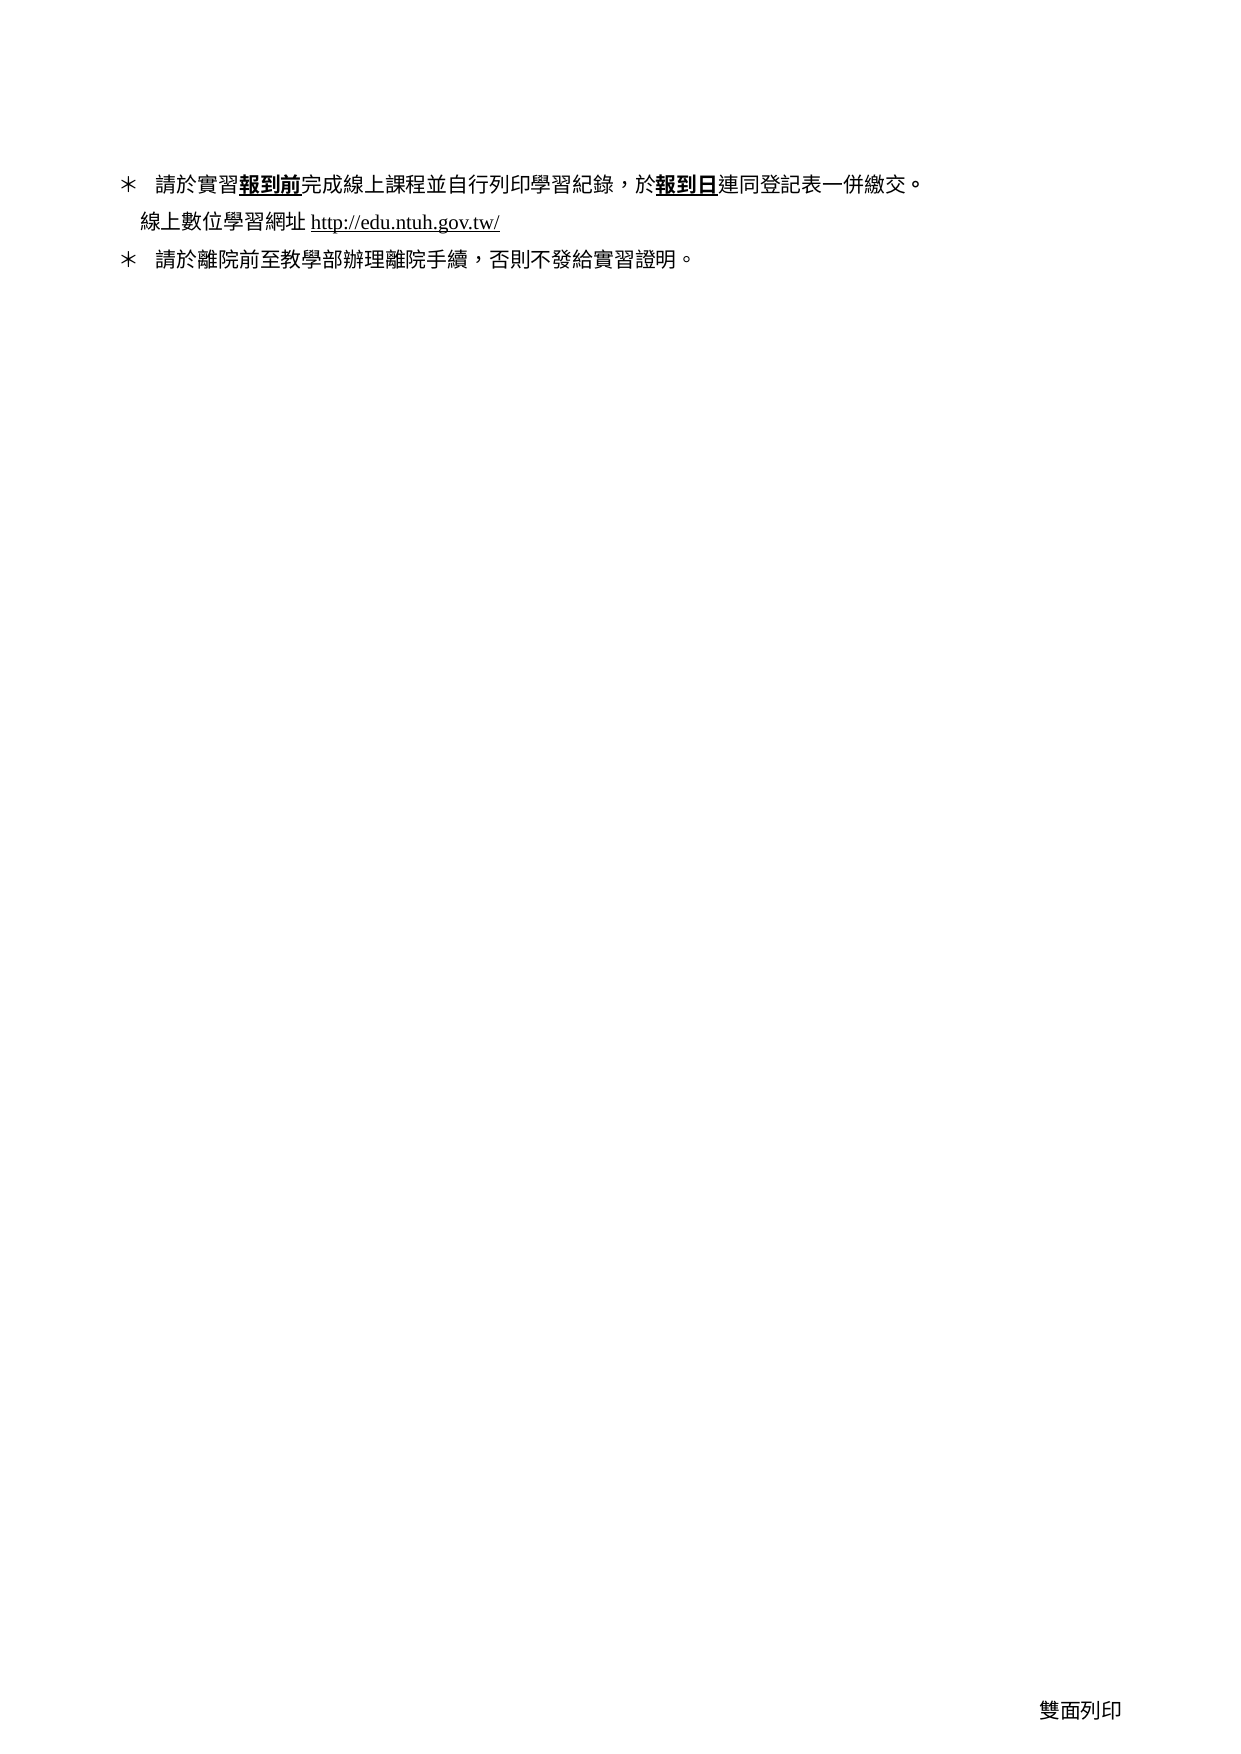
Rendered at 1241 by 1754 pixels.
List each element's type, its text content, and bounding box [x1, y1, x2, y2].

list 請於實習報到前完成線上課程並自行列印學習紀錄，於報到日連同登記表一併繳交。 [118, 164, 1122, 202]
text 線上數位學習網址http://edu.ntuh.gov.tw/ [118, 202, 1122, 239]
list 請於離院前至教學部辦理離院手續，否則不發給實習證明。 [118, 239, 1122, 277]
